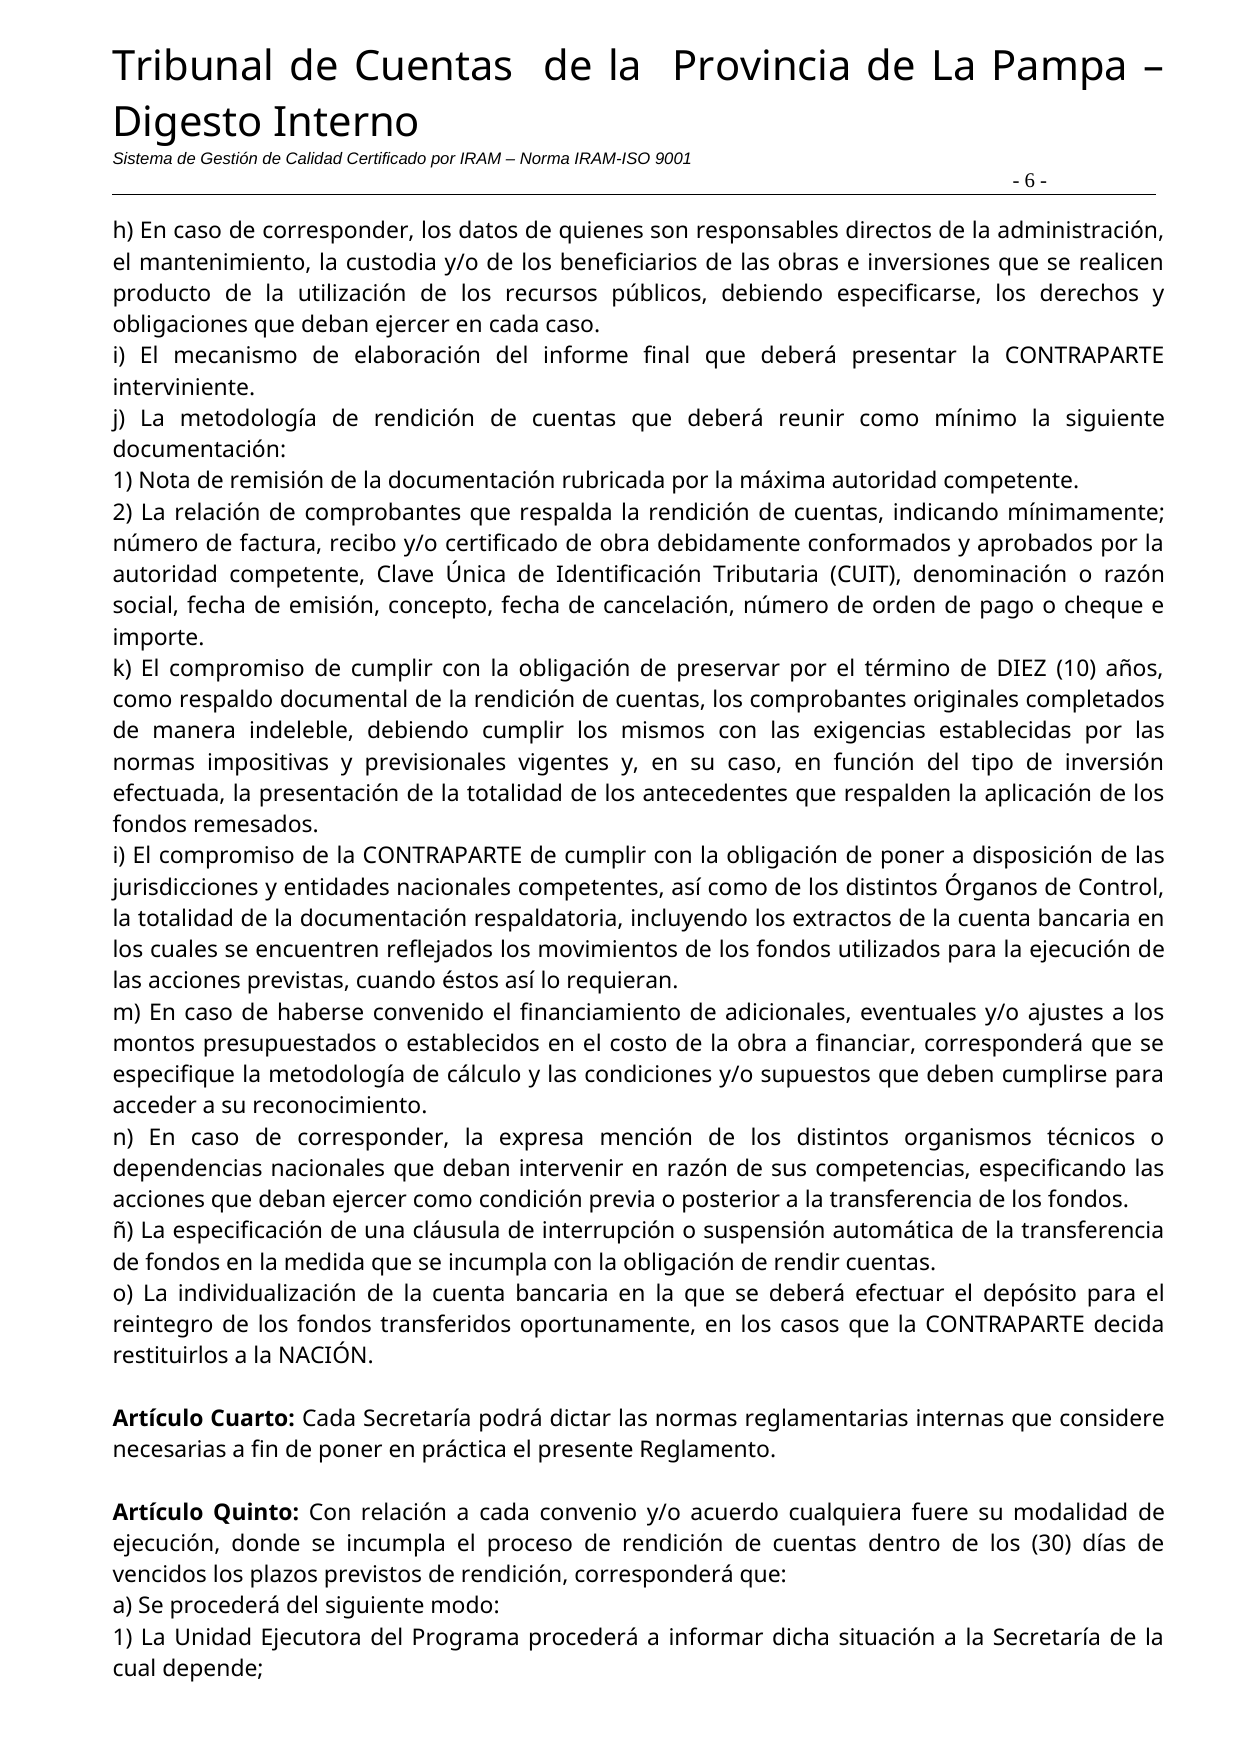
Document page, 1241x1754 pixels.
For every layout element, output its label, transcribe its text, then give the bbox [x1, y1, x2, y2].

text 2) La relación de comprobantes que respalda la rendición de cuentas, indicando mínimamente; número de factura, recibo y/o certificado de obra debidamente conformados y aprobados por la autoridad competente, Clave Única de Identificación Tributaria (CUIT), denominación o razón social, fecha de emisión, concepto, fecha de cancelación, número de orden de pago o cheque e importe. [112, 496, 1166, 652]
text i) El compromiso de la CONTRAPARTE de cumplir con la obligación de poner a disposición de las jurisdicciones y entidades nacionales competentes, así como de los distintos Órganos de Control, la totalidad de la documentación respaldatoria, incluyendo los extractos de la cuenta bancaria en los cuales se encuentren reflejados los movimientos de los fondos utilizados para la ejecución de las acciones previstas, cuando éstos así lo requieran. [112, 839, 1166, 996]
text k) El compromiso de cumplir con la obligación de preservar por el término de DIEZ (10) años, como respaldo documental de la rendición de cuentas, los comprobantes originales completados de manera indeleble, debiendo cumplir los mismos con las exigencias establecidas por las normas impositivas y previsionales vigentes y, en su caso, en función del tipo de inversión efectuada, la presentación de la totalidad de los antecedentes que respalden la aplicación de los fondos remesados. [112, 652, 1166, 839]
text Artículo Cuarto: Cada Secretaría podrá dictar las normas reglamentarias internas que considere necesarias a fin de poner en práctica el presente Reglamento. [112, 1402, 1166, 1464]
text m) En caso de haberse convenido el financiamiento de adicionales, eventuales y/o ajustes a los montos presupuestados o establecidos en el costo de la obra a financiar, corresponderá que se especifique la metodología de cálculo y las condiciones y/o supuestos que deben cumplirse para acceder a su reconocimiento. [112, 996, 1166, 1121]
text n) En caso de corresponder, la expresa mención de los distintos organismos técnicos o dependencias nacionales que deban intervenir en razón de sus competencias, especificando las acciones que deban ejercer como condición previa o posterior a la transferencia de los fondos. [112, 1121, 1166, 1214]
text h) En caso de corresponder, los datos de quienes son responsables directos de la administración, el mantenimiento, la custodia y/o de los beneficiarios de las obras e inversiones que se realicen producto de la utilización de los recursos públicos, debiendo especificarse, los derechos y obligaciones que deban ejercer en cada caso. [112, 214, 1166, 339]
text Artículo Quinto: Con relación a cada convenio y/o acuerdo cualquiera fuere su modalidad de ejecución, donde se incumpla el proceso de rendición de cuentas dentro de los (30) días de vencidos los plazos previstos de rendición, corresponderá que: [112, 1496, 1166, 1589]
text a) Se procederá del siguiente modo: [112, 1589, 1166, 1621]
text j) La metodología de rendición de cuentas que deberá reunir como mínimo la siguiente documentación: [112, 402, 1166, 464]
text o) La individualización de la cuenta bancaria en la que se deberá efectuar el depósito para el reintegro de los fondos transferidos oportunamente, en los casos que la CONTRAPARTE decida restituirlos a la NACIÓN. [112, 1277, 1166, 1371]
text i) El mecanismo de elaboración del informe final que deberá presentar la CONTRAPARTE interviniente. [112, 339, 1166, 402]
text 1) La Unidad Ejecutora del Programa procederá a informar dicha situación a la Secretaría de la cual depende; [112, 1621, 1166, 1683]
text 1) Nota de remisión de la documentación rubricada por la máxima autoridad competente. [112, 464, 1166, 496]
text ñ) La especificación de una cláusula de interrupción o suspensión automática de la transferencia de fondos en la medida que se incumpla con la obligación de rendir cuentas. [112, 1214, 1166, 1277]
